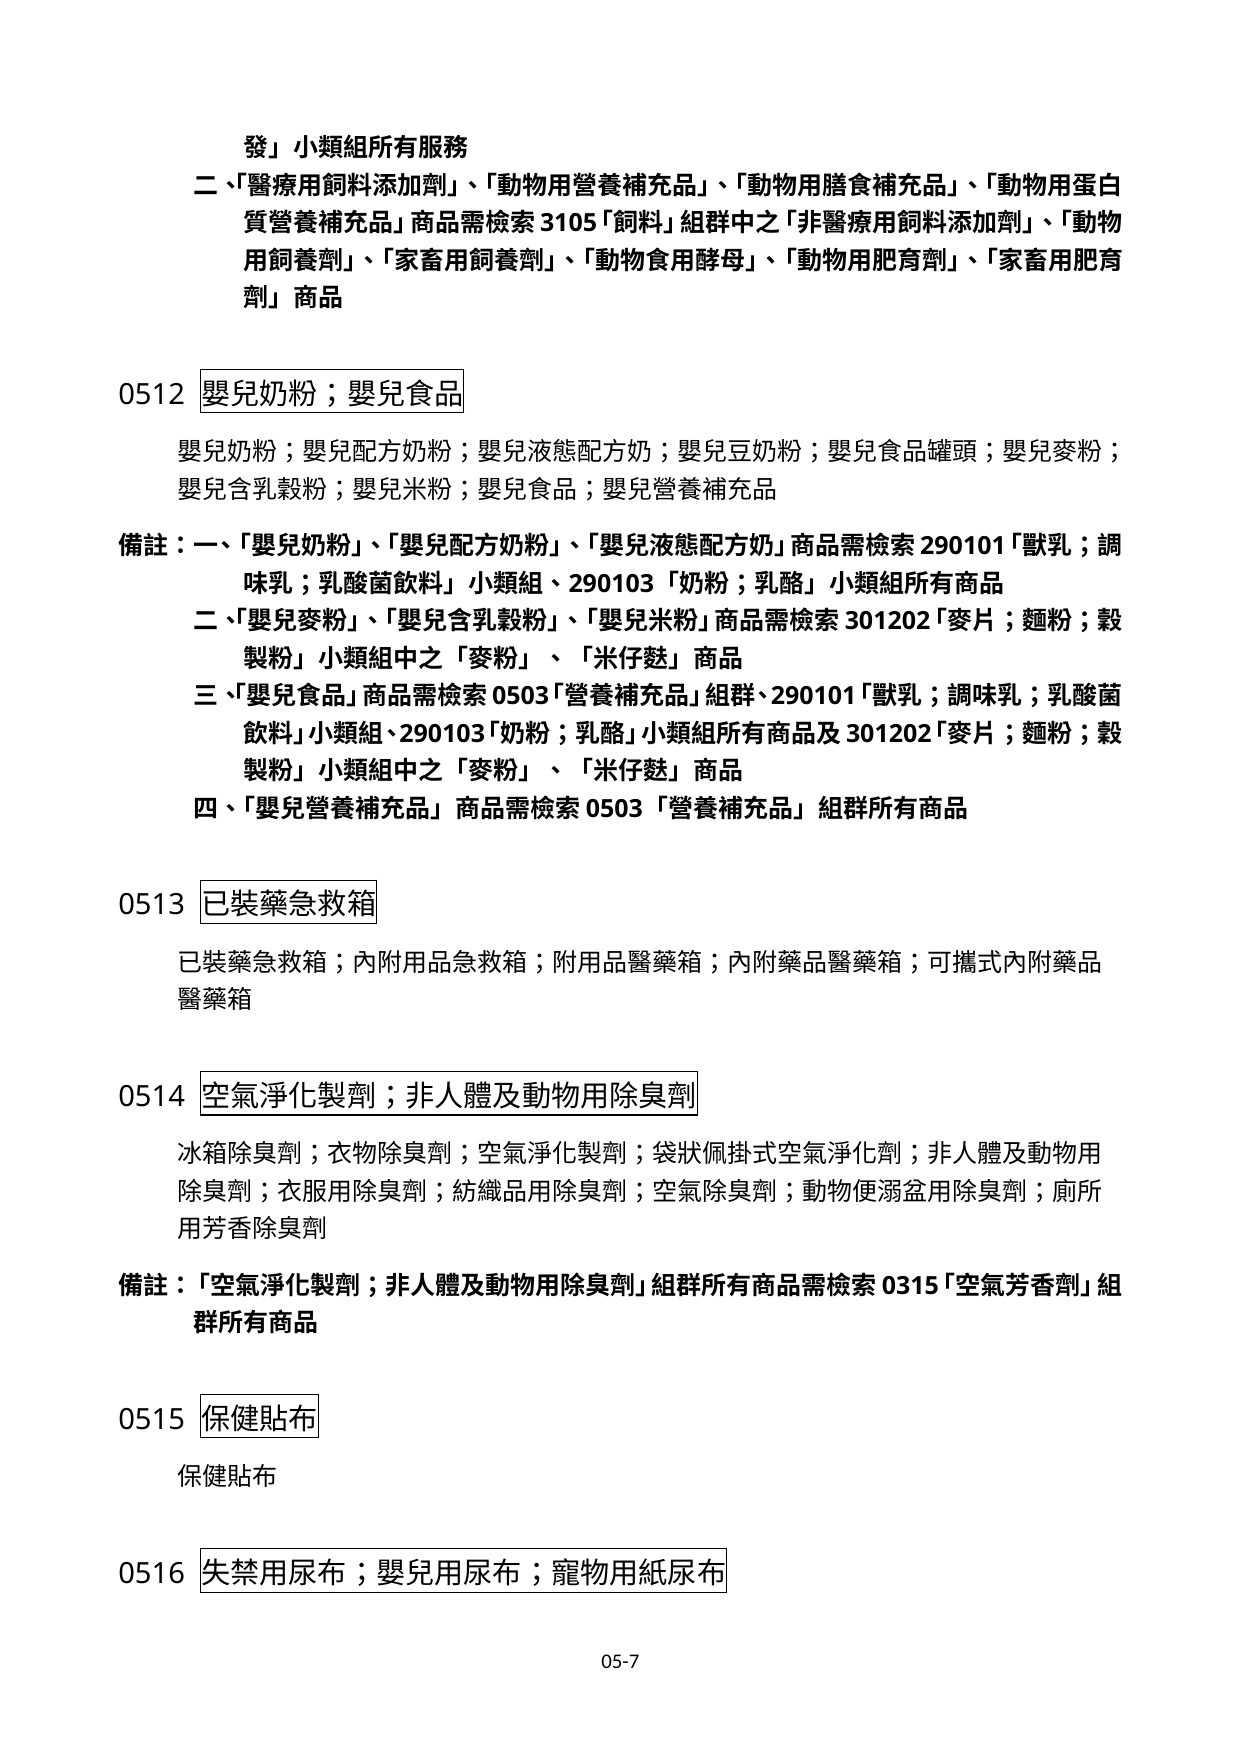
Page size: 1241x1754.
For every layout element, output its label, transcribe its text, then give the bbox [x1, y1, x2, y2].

text 嬰兒奶粉；嬰兒配方奶粉；嬰兒液態配方奶；嬰兒豆奶粉；嬰兒食品罐頭；嬰兒麥粉；嬰兒含乳穀粉；嬰兒米粉；嬰兒食品；嬰兒營養補充品 [177, 431, 1122, 506]
text 失禁用尿布；嬰兒用尿布；寵物用紙尿布 [201, 1550, 726, 1592]
text 已裝藥急救箱 [201, 881, 376, 923]
text 二、「嬰兒麥粉」、「嬰兒含乳穀粉」、「嬰兒米粉」商品需檢索301202「麥片；麵粉；穀製粉」小類組中之「麥粉」、「米仔麩」商品 [193, 600, 1122, 675]
text 發」小類組所有服務 [118, 127, 1122, 164]
text 0512 [118, 371, 200, 412]
text [377, 881, 1122, 923]
text 0516 [118, 1550, 200, 1592]
text 已裝藥急救箱；內附用品急救箱；附用品醫藥箱；內附藥品醫藥箱；可攜式內附藥品醫藥箱 [177, 942, 1122, 1017]
text 嬰兒奶粉；嬰兒食品 [201, 371, 463, 412]
text 保健貼布 [201, 1396, 318, 1437]
text 0515 [118, 1396, 200, 1437]
text 0514 [118, 1073, 200, 1114]
text [727, 1550, 1122, 1592]
text [464, 371, 1122, 412]
text 備註：一、「嬰兒奶粉」、「嬰兒配方奶粉」、「嬰兒液態配方奶」商品需檢索290101「獸乳；調味乳；乳酸菌飲料」小類組、290103「奶粉；乳酪」小類組所有商品 [118, 525, 1122, 600]
text 冰箱除臭劑；衣物除臭劑；空氣淨化製劑；袋狀佩掛式空氣淨化劑；非人體及動物用除臭劑；衣服用除臭劑；紡織品用除臭劑；空氣除臭劑；動物便溺盆用除臭劑；廁所用芳香除臭劑 [177, 1133, 1122, 1246]
text [698, 1073, 1122, 1114]
text [319, 1396, 1122, 1437]
text 保健貼布 [177, 1456, 1122, 1494]
text 0513 [118, 881, 200, 923]
text 備註：「空氣淨化製劑；非人體及動物用除臭劑」組群所有商品需檢索0315「空氣芳香劑」組群所有商品 [118, 1264, 1122, 1339]
text 四、「嬰兒營養補充品」商品需檢索0503「營養補充品」組群所有商品 [193, 787, 1122, 825]
text 二、「醫療用飼料添加劑」、「動物用營養補充品」、「動物用膳食補充品」、「動物用蛋白質營養補充品」商品需檢索3105「飼料」組群中之「非醫療用飼料添加劑」、「動物用飼養劑」、「家畜用飼養劑」、「動物食用酵母」、「動物用肥育劑」、「家畜用肥育劑」商品 [193, 164, 1122, 314]
text 三、「嬰兒食品」商品需檢索0503「營養補充品」組群、290101「獸乳；調味乳；乳酸菌飲料」小類組、290103「奶粉；乳酪」小類組所有商品及301202「麥片；麵粉；穀製粉」小類組中之「麥粉」、「米仔麩」商品 [193, 675, 1122, 787]
text 空氣淨化製劑；非人體及動物用除臭劑 [201, 1073, 697, 1114]
